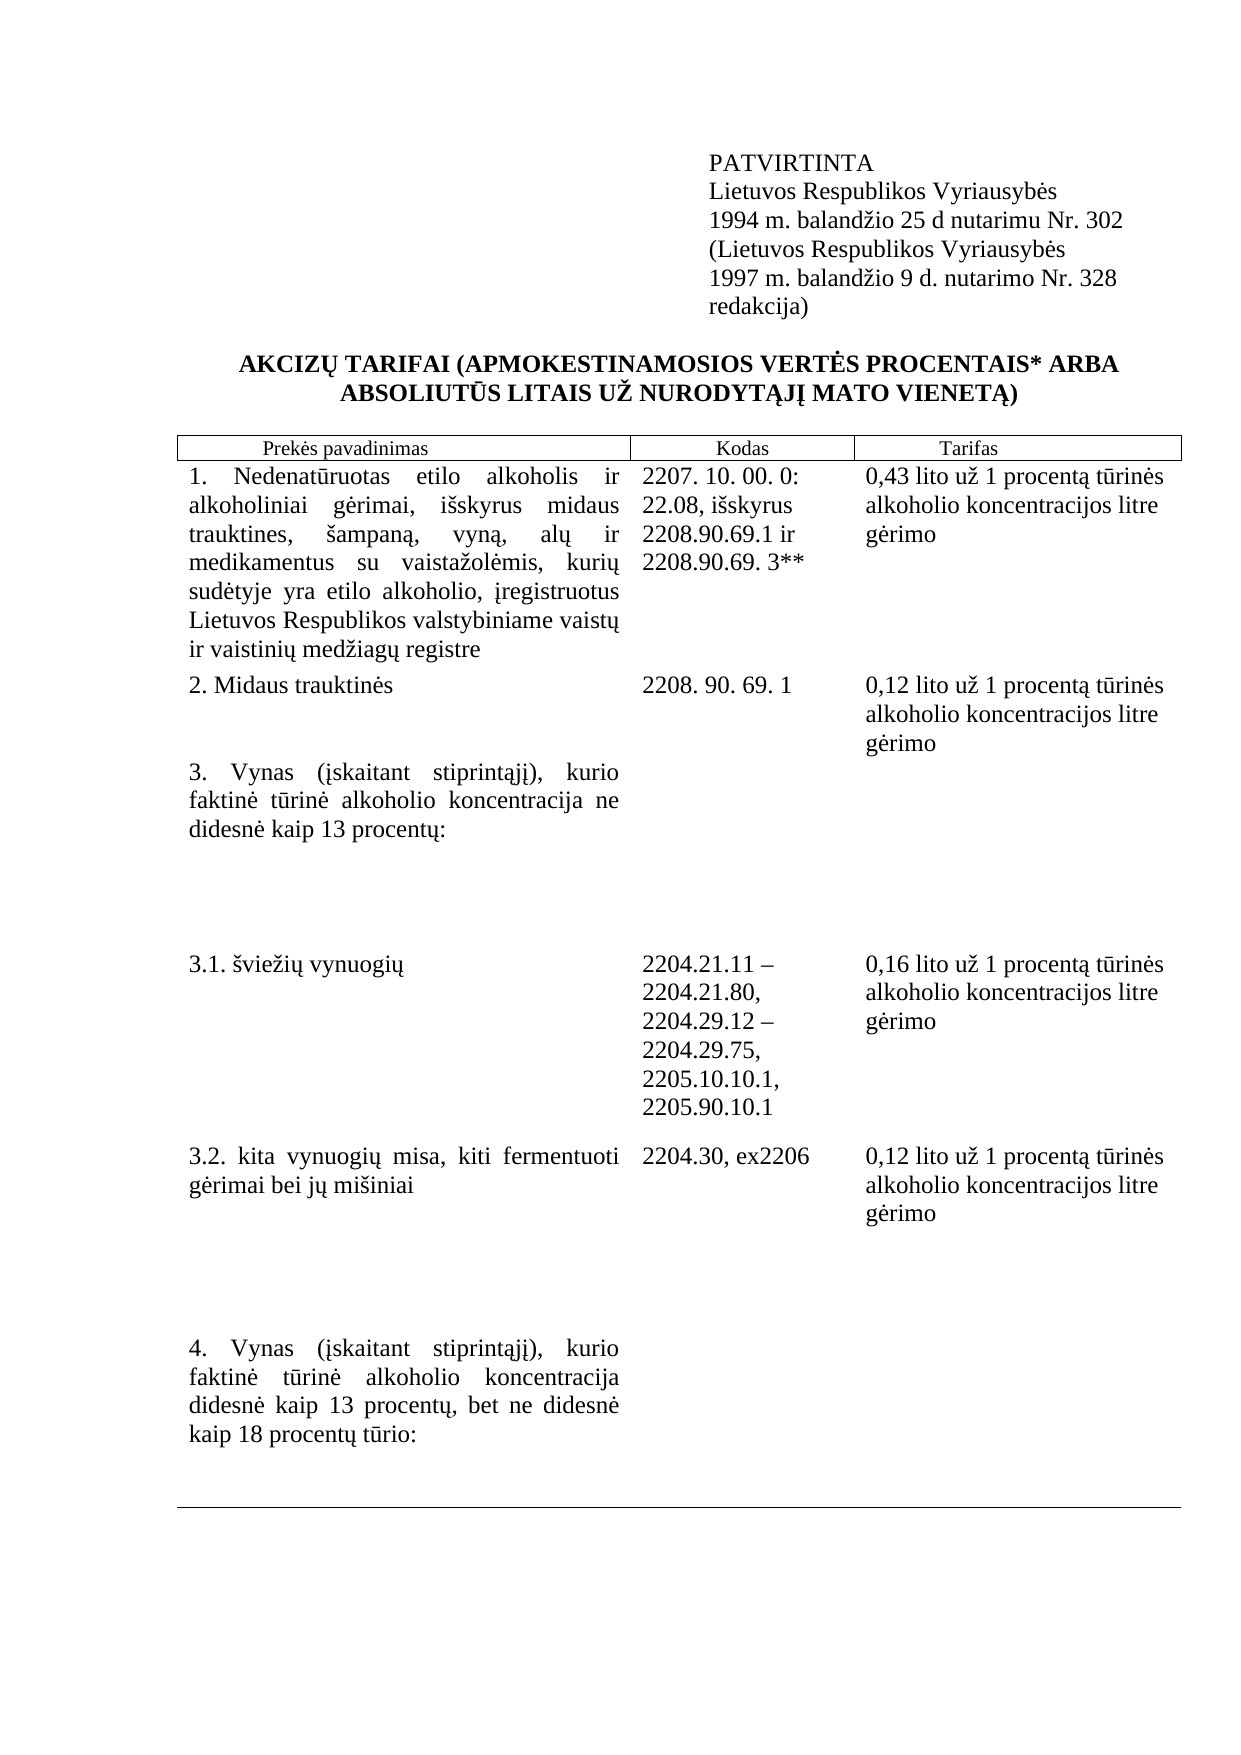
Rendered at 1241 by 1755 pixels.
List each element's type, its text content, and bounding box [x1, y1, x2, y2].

table_cell 2208. 90. 69. 1 [631, 670, 854, 757]
table_cell 4. Vynas (įskaitant stiprintąjį), kurio faktinė tūrinė alkoholio koncentracija didesnė kaip 13 procentų, bet ne didesnė kaip 18 procentų tūrio: [177, 1333, 631, 1507]
text PATVIRTINTA [177, 148, 1181, 176]
table_cell 0,43 lito už 1 procentą tūrinės alkoholio koncentracijos litre gėrimo [854, 461, 1181, 670]
table_cell 1. Nedenatūruotas etilo alkoholis ir alkoholiniai gėrimai, išskyrus midaus trauktines, šampaną, vyną, alų ir medikamentus su vaistažolėmis, kurių sudėtyje yra etilo alkoholio, įregistruotus Lietuvos Respublikos valstybiniame vaistų ir vaistinių medžiagų registre [177, 461, 631, 670]
text (Lietuvos Respublikos Vyriausybės [177, 234, 1181, 263]
text redakcija) [177, 291, 1181, 320]
table_cell 3. Vynas (įskaitant stiprintąjį), kurio faktinė tūrinė alkoholio koncentracija ne didesnė kaip 13 procentų: [177, 757, 631, 949]
text 1997 m. balandžio 9 d. nutarimo Nr. 328 [177, 263, 1181, 291]
text Lietuvos Respublikos Vyriausybės [177, 176, 1181, 205]
table_cell [631, 1333, 854, 1507]
table_header Tarifas [855, 436, 1181, 460]
table_cell 0,12 lito už 1 procentą tūrinės alkoholio koncentracijos litre gėrimo [854, 670, 1181, 757]
table_cell [854, 1333, 1181, 1507]
table_cell 0,12 lito už 1 procentą tūrinės alkoholio koncentracijos litre gėrimo [854, 1141, 1181, 1333]
table_header Kodas [631, 436, 854, 460]
text Akcizų tarifai (apmokestinamosios vertės procentais* arba absoliutūs litais už nurodytąjį mato vienetą) [177, 349, 1181, 406]
table_cell 3.2. kita vynuogių misa, kiti fermentuoti gėrimai bei jų mišiniai [177, 1141, 631, 1333]
table_cell 2207. 10. 00. 0: 22.08, išskyrus 2208.90.69.1 ir 2208.90.69. 3** [631, 461, 854, 670]
text 1994 m. balandžio 25 d nutarimu Nr. 302 [177, 205, 1181, 234]
table_cell 3.1. šviežių vynuogių [177, 949, 631, 1141]
table_cell 2204.30, ex2206 [631, 1141, 854, 1333]
table_cell [854, 757, 1181, 949]
table_header Prekės pavadinimas [178, 436, 630, 460]
table_cell 0,16 lito už 1 procentą tūrinės alkoholio koncentracijos litre gėrimo [854, 949, 1181, 1141]
table_cell 2. Midaus trauktinės [177, 670, 631, 757]
table_cell 2204.21.11 – 2204.21.80, 2204.29.12 – 2204.29.75, 2205.10.10.1, 2205.90.10.1 [631, 949, 854, 1141]
table_cell [631, 757, 854, 949]
